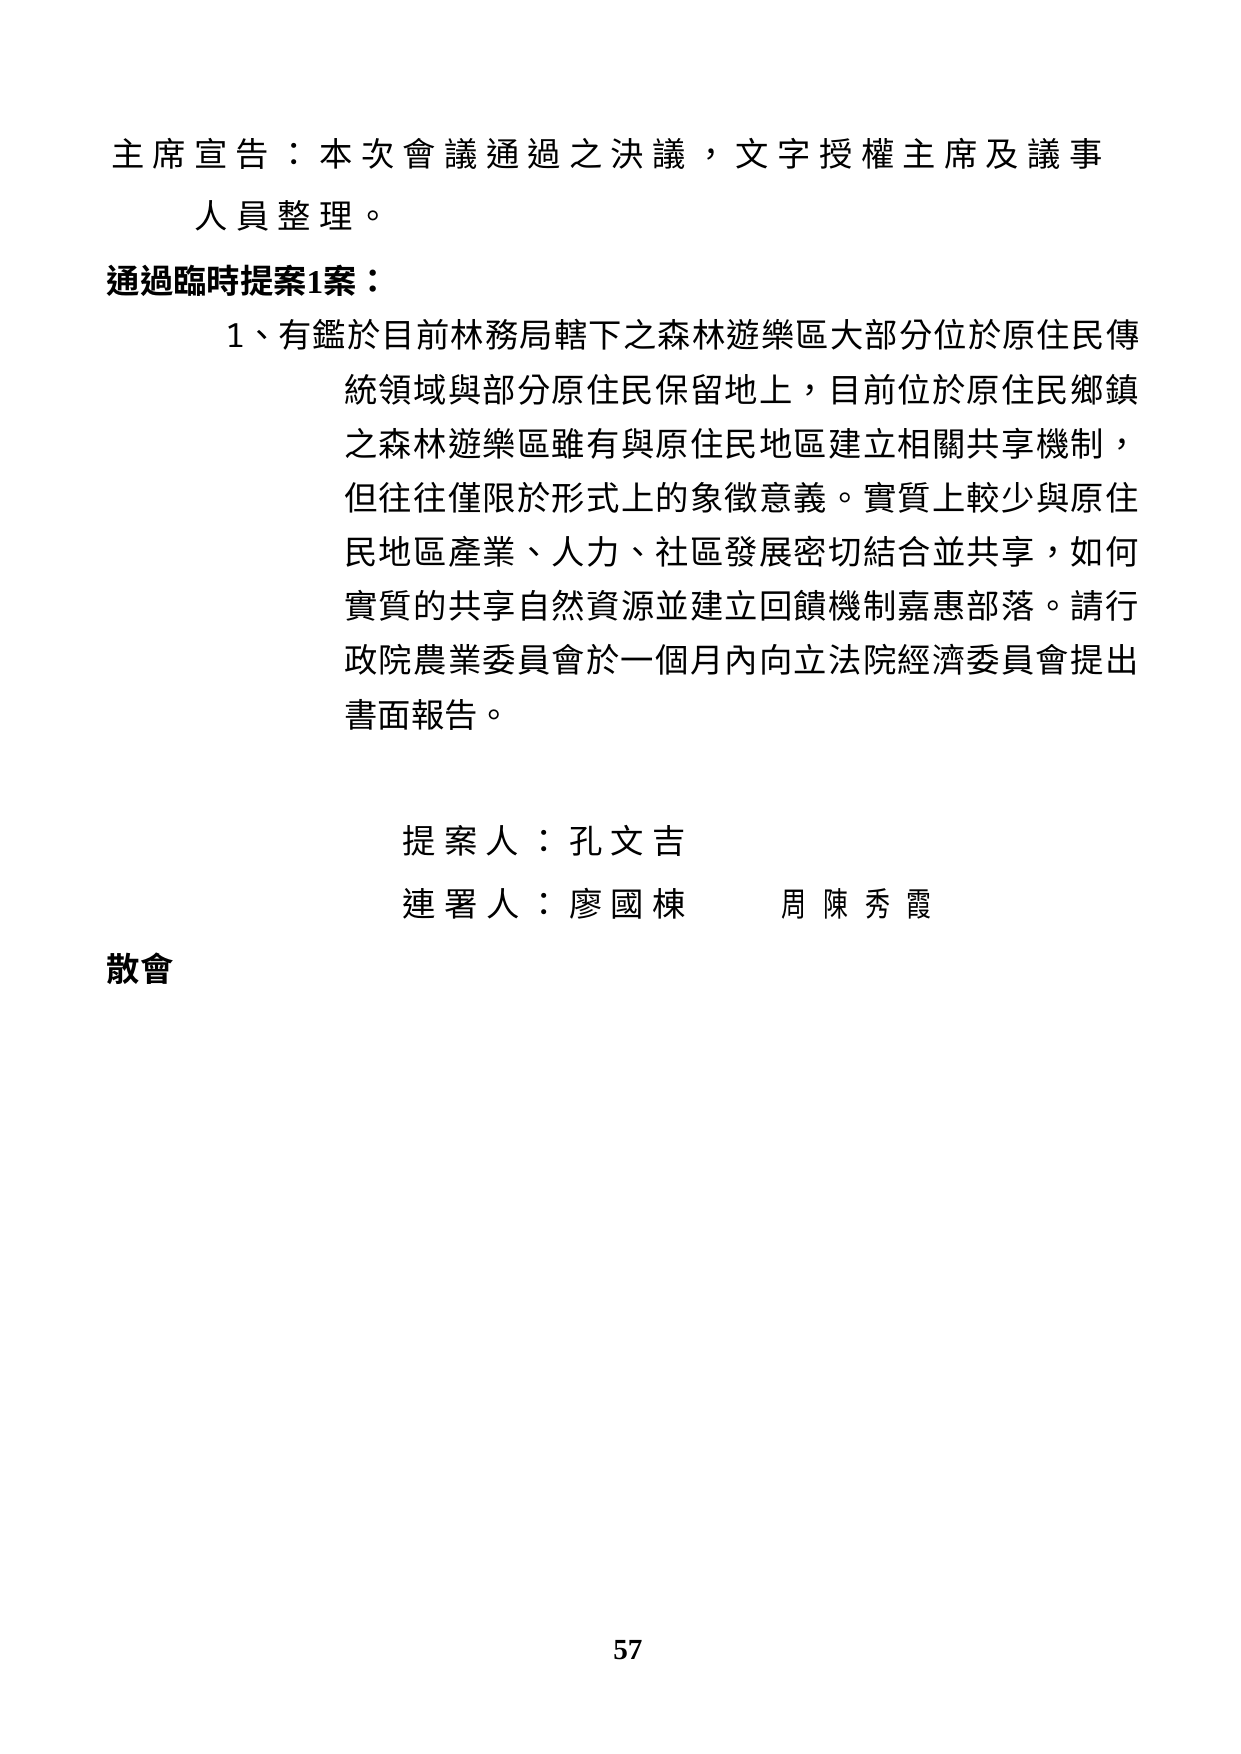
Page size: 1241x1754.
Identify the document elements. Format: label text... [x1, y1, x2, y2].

text 主席宣告：本次會議通過之決議，文字授權主席及議事人員整理。 [107, 110, 1132, 235]
list 有鑑於目前林務局轄下之森林遊樂區大部分位於原住民傳統領域與部分原住民保留地上，目前位於原住民鄉鎮之森林遊樂區雖有與原住民地區建立相關共享機制，但往往僅限於形式上的象徵意義。實質上較少與原住民地區產業、人力、社區發展密切結合並共享，如何實質的共享自然資源並建立回饋機制嘉惠部落。請行政院農業委員會於一個月內向立法院經濟委員會提出書面報告。 [225, 304, 1140, 738]
text 通過臨時提案1案： [3, 250, 1140, 304]
text 連署人：廖國棟 周陳秀霞 [384, 860, 1044, 923]
text 提案人：孔文吉 [384, 798, 1044, 860]
text 散會 [3, 938, 1132, 992]
